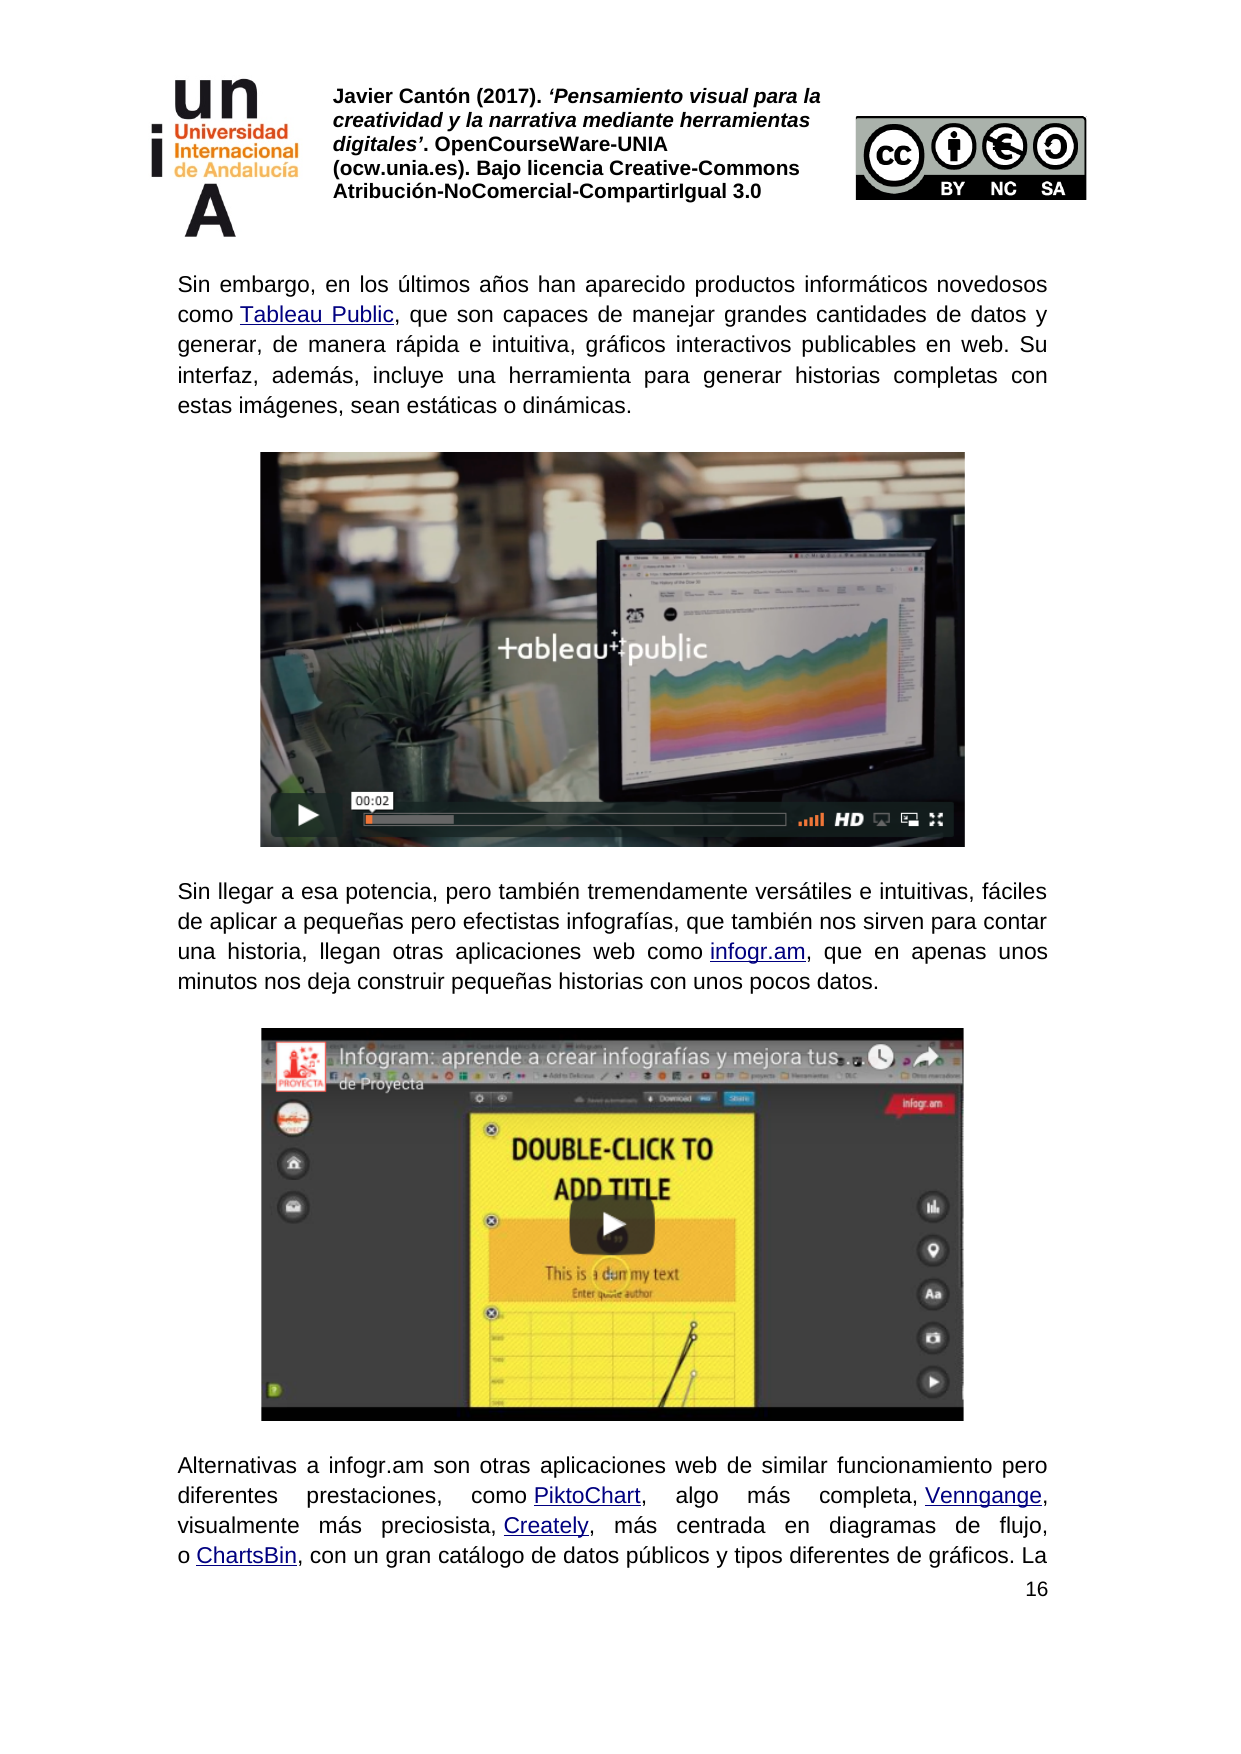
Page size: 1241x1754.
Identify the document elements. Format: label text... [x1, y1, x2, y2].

text Alternativas a infogr.am son otras aplicaciones web de similar funcionamiento pero diferentes prestaciones, como PiktoChart, algo más completa, Venngange, visualmente más preciosista, Creately, más centrada en diagramas de flujo, o ChartsBin, con un gran catálogo de datos públicos y tipos diferentes de gráficos. La [177, 1452, 1048, 1569]
text Sin llegar a esa potencia, pero también tremendamente versátiles e intuitivas, fáciles de aplicar a pequeñas pero efectistas infografías, que también nos sirven para contar una historia, llegan otras aplicaciones web como infogr.am, que en apenas unos minutos nos deja construir pequeñas historias con unos pocos datos. [177, 878, 1048, 995]
text Sin embargo, en los últimos años han aparecido productos informáticos novedosos como Tableau Public, que son capaces de manejar grandes cantidades de datos y generar, de manera rápida e intuitiva, gráficos interactivos publicables en web. Su interfaz, además, incluye una herramienta para generar historias completas con estas imágenes, sean estáticas o dinámicas. [177, 271, 1048, 418]
